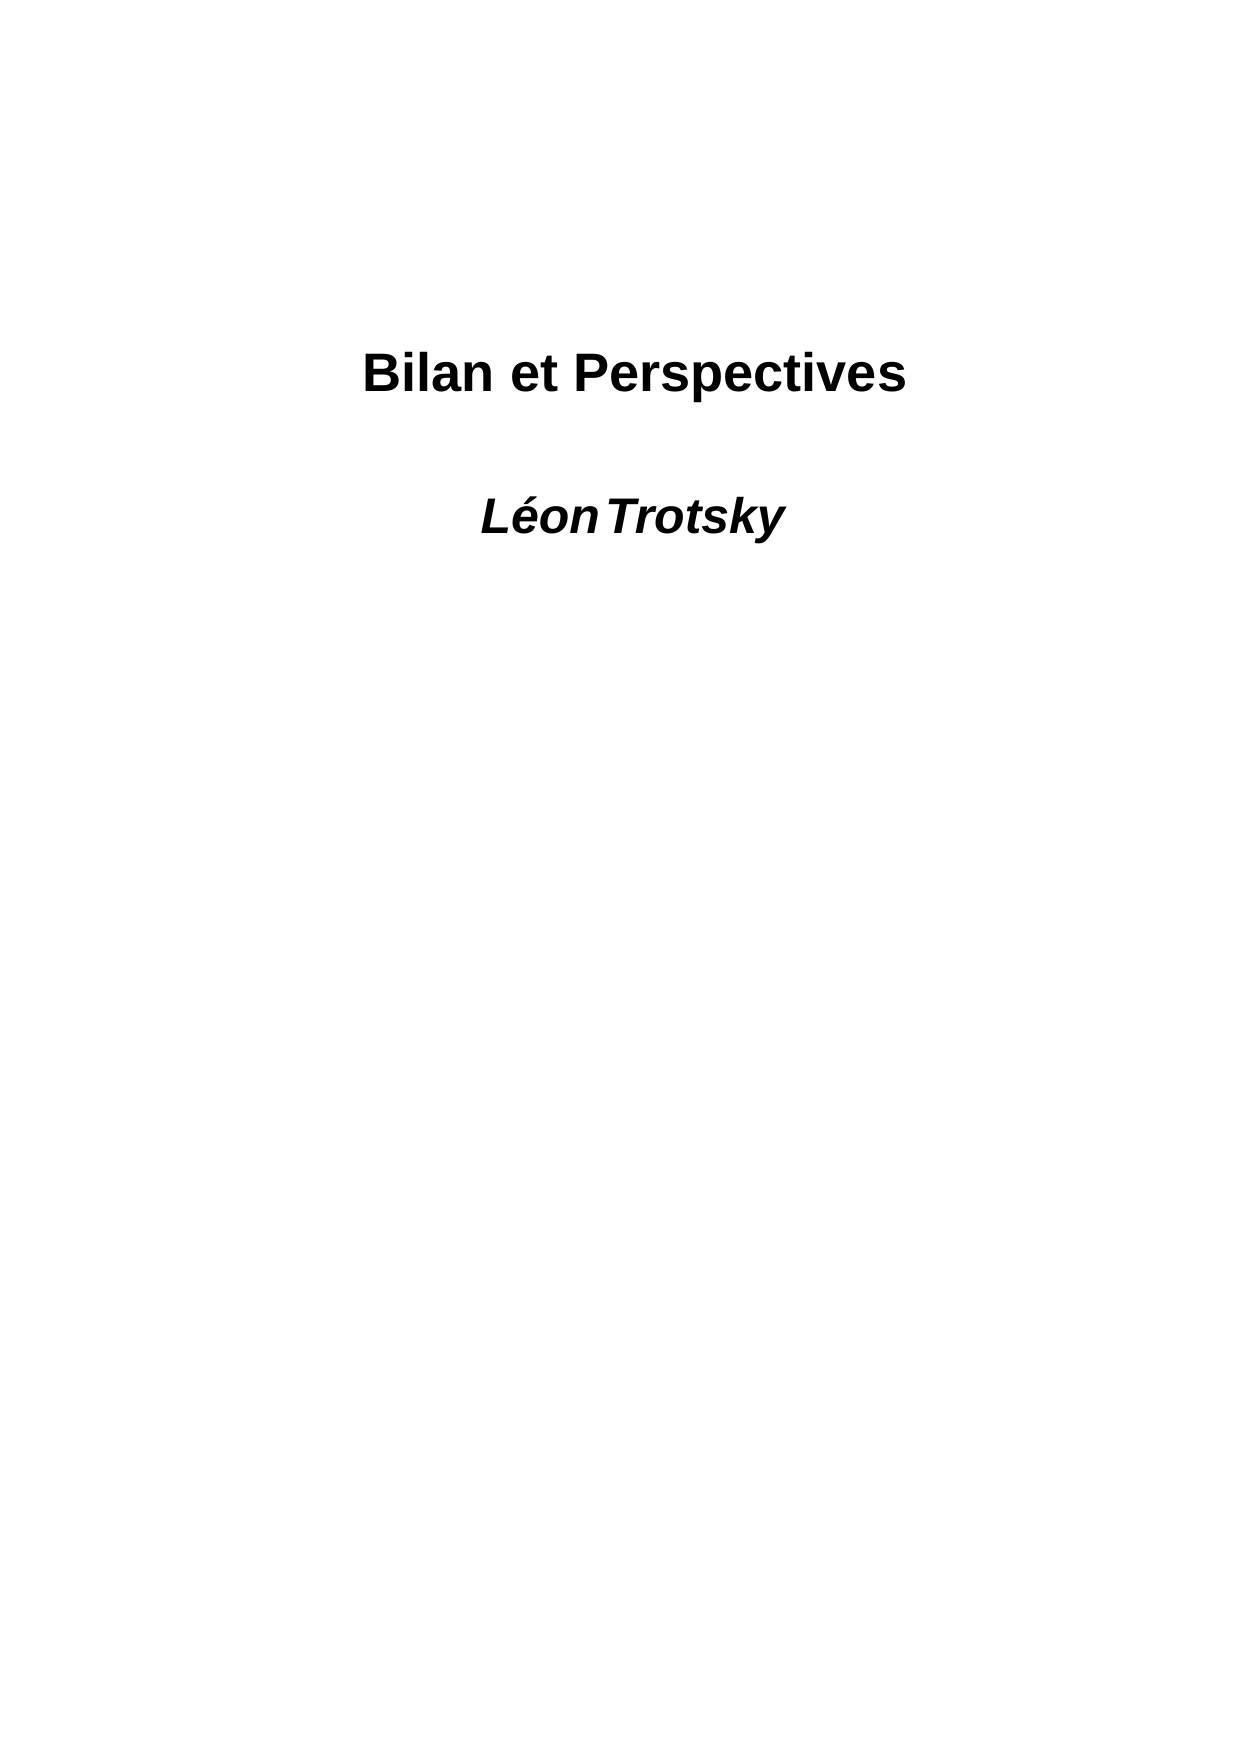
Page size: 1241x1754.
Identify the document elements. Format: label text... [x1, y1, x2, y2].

text Léon Trotsky [75, 486, 1165, 544]
title Bilan et Perspectives [75, 341, 1165, 403]
